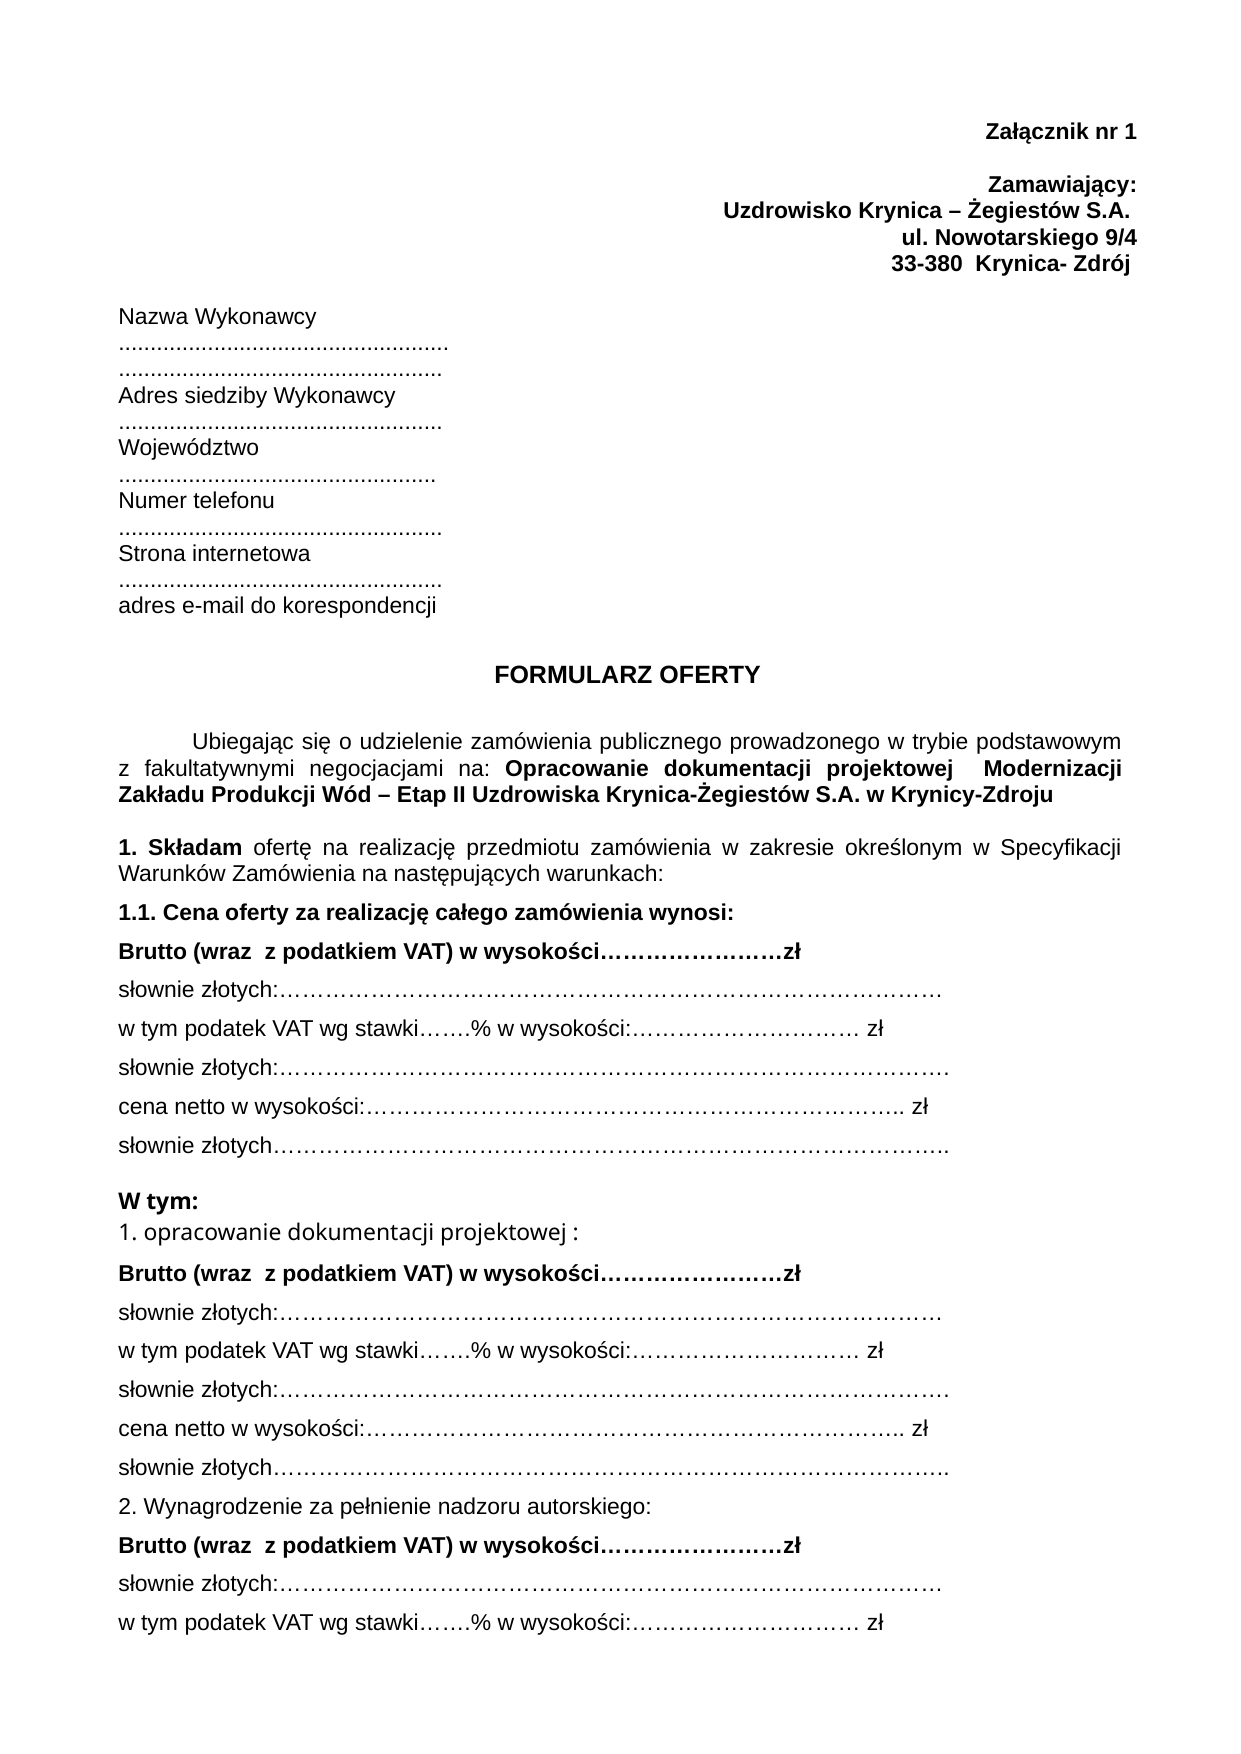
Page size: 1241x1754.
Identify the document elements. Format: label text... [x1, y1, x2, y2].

text Brutto (wraz z podatkiem VAT) w wysokości……………………zł [118, 1259, 1122, 1286]
text 1. Składam ofertę na realizację przedmiotu zamówienia w zakresie określonym w Specyfikacji Warunków Zamówienia na następujących warunkach: [118, 833, 1122, 886]
text 1. opracowanie dokumentacji projektowej : [118, 1216, 1122, 1247]
text ................................................... [118, 408, 1137, 434]
text Województwo [118, 434, 1137, 461]
text słownie złotych:…………………………………………………………………………… [118, 1298, 1122, 1325]
text słownie złotych:……………………………………………………………………………. [118, 1376, 1122, 1402]
text 2. Wynagrodzenie za pełnienie nadzoru autorskiego: [118, 1493, 1122, 1519]
text słownie złotych…………………………………………………………………………….. [118, 1454, 1122, 1480]
text ................................................... [118, 566, 1137, 592]
text w tym podatek VAT wg stawki…….% w wysokości:………………………… zł [118, 1015, 1122, 1042]
text 33-380 Krynica- Zdrój [118, 250, 1137, 276]
text .................................................... [118, 329, 1137, 355]
text Brutto (wraz z podatkiem VAT) w wysokości……………………zł [118, 1532, 1122, 1558]
text Załącznik nr 1 [118, 118, 1137, 144]
text ................................................... [118, 355, 1137, 382]
text Strona internetowa [118, 540, 1137, 566]
text adres e-mail do korespondencji [118, 592, 1137, 619]
text słownie złotych:…………………………………………………………………………… [118, 976, 1122, 1003]
text .................................................. [118, 461, 1137, 487]
text cena netto w wysokości:…………………………………………………………….. zł [118, 1093, 1122, 1119]
text słownie złotych:…………………………………………………………………………… [118, 1570, 1122, 1597]
text Nazwa Wykonawcy [118, 303, 1137, 329]
text ul. Nowotarskiego 9/4 [413, 223, 1137, 250]
text Adres siedziby Wykonawcy [118, 382, 1137, 408]
text Brutto (wraz z podatkiem VAT) w wysokości……………………zł [118, 938, 1122, 964]
text Zamawiający: [118, 171, 1137, 197]
text 1.1. Cena oferty za realizację całego zamówienia wynosi: [118, 899, 1122, 925]
text w tym podatek VAT wg stawki…….% w wysokości:………………………… zł [118, 1609, 1122, 1636]
text Uzdrowisko Krynica – Żegiestów S.A. [118, 197, 1137, 223]
text Numer telefonu [118, 487, 1137, 513]
text ................................................... [118, 513, 1137, 540]
text słownie złotych…………………………………………………………………………….. [118, 1132, 1122, 1158]
text cena netto w wysokości:…………………………………………………………….. zł [118, 1415, 1122, 1441]
text Ubiegając się o udzielenie zamówienia publicznego prowadzonego w trybie podstawowym z fakultatywnymi negocjacjami na: Opracowanie dokumentacji projektowej Modernizacji Zakładu Produkcji Wód – Etap II Uzdrowiska Krynica-Żegiestów S.A. w Krynicy-Zdroju [118, 728, 1122, 807]
text słownie złotych:……………………………………………………………………………. [118, 1054, 1122, 1081]
subtitle FORMULARZ OFERTY [118, 661, 1137, 689]
text W tym: [118, 1184, 1122, 1216]
text w tym podatek VAT wg stawki…….% w wysokości:………………………… zł [118, 1337, 1122, 1364]
